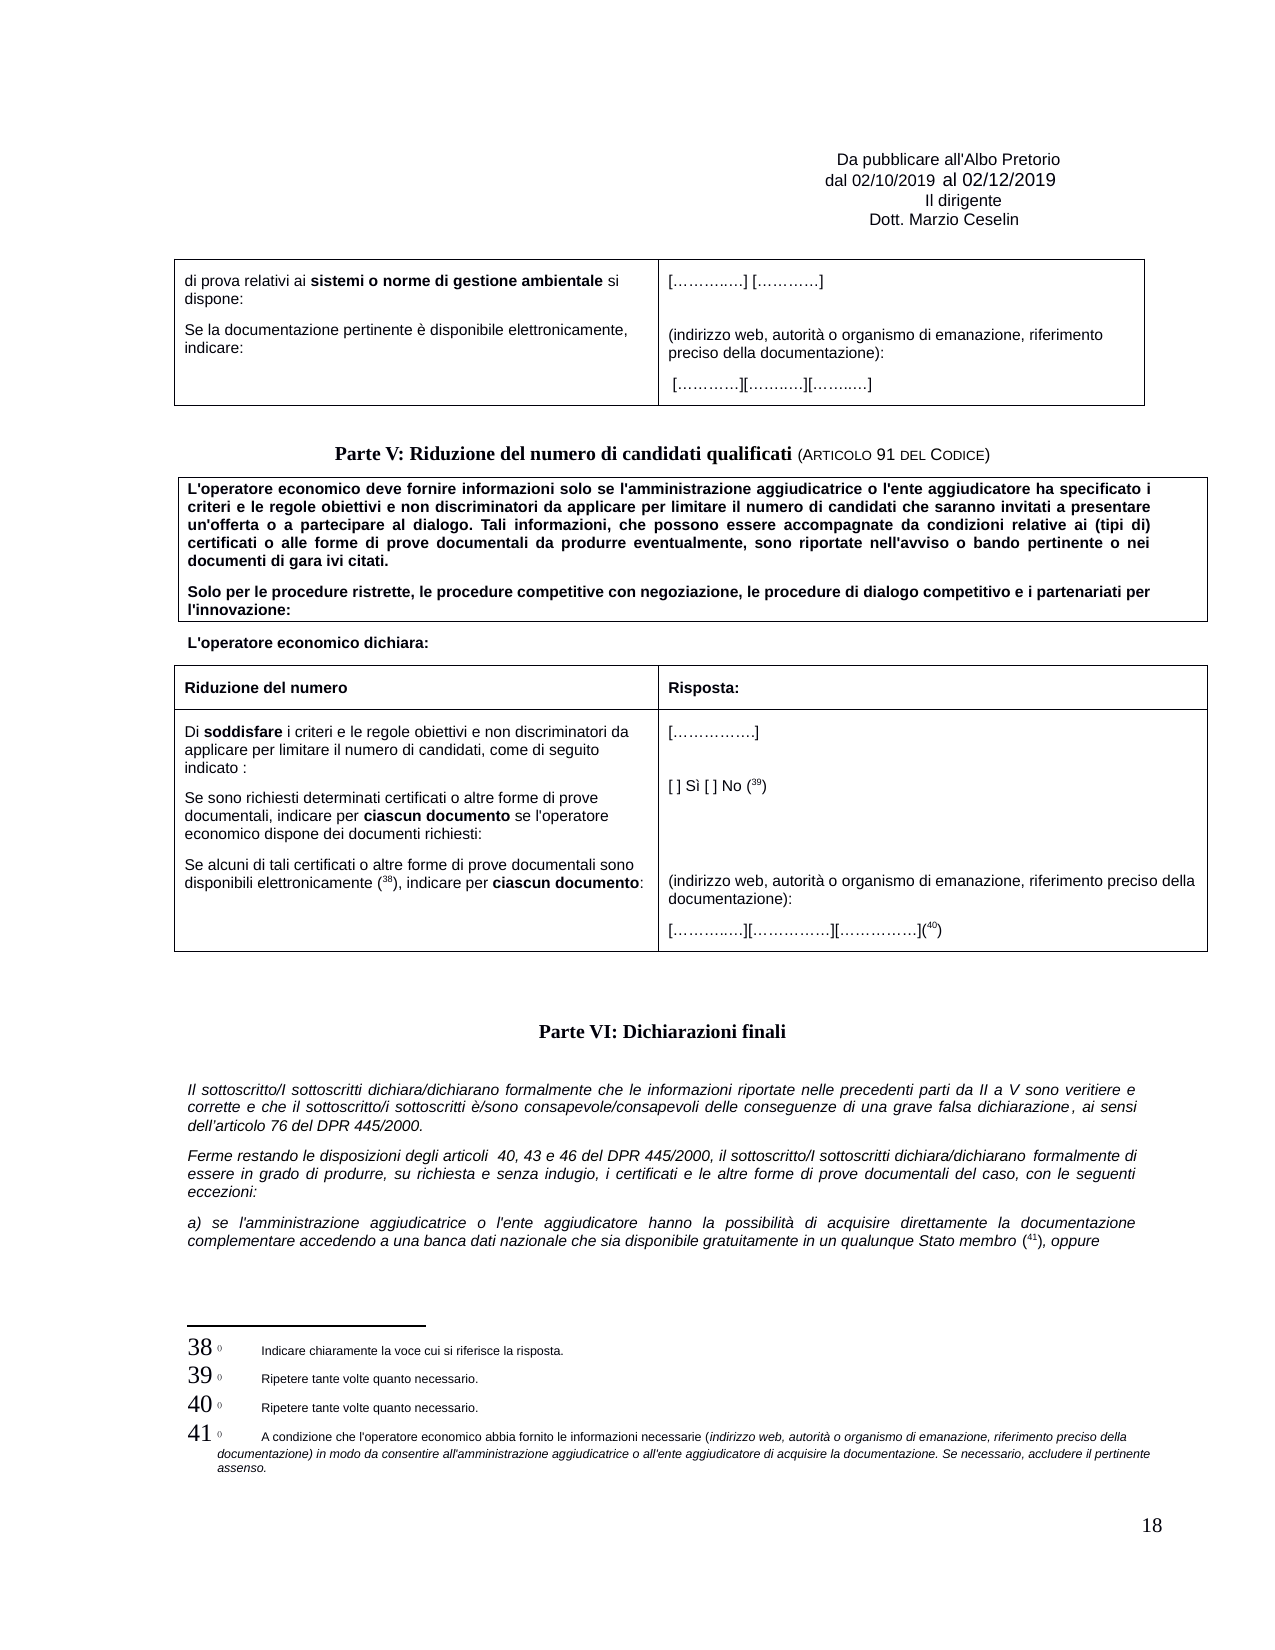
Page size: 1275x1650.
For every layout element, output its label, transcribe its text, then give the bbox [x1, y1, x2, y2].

text L'operatore economico deve fornire informazioni solo se l'amministrazione aggiudicatrice o l'ente aggiudicatore ha specificato i criteri e le regole obiettivi e non discriminatori da applicare per limitare il numero di candidati che saranno invitati a presentare un'offerta o a partecipare al dialogo. Tali informazioni, che possono essere accompagnate da condizioni relative ai (tipi di) certificati o alle forme di prove documentali da produrre eventualmente, sono riportate nell'avviso o bando pertinente o nei documenti di gara ivi citati. [179, 478, 1207, 570]
text Solo per le procedure ristrette, le procedure competitive con negoziazione, le procedure di dialogo competitivo e i partenariati per l'innovazione: [179, 579, 1207, 621]
text () A condizione che l'operatore economico abbia fornito le informazioni necessarie (indirizzo web, autorità o organismo di emanazione, riferimento preciso della documentazione) in modo da consentire all'amministrazione aggiudicatrice o all'ente aggiudicatore di acquisire la documentazione. Se necessario, accludere il pertinente assenso. [187, 1418, 1197, 1476]
table_cell [………..…] […………] (indirizzo web, autorità o organismo di emanazione, riferimento preciso della documentazione): […………][……..…][……..…] [659, 260, 1144, 405]
table_cell di prova relativi ai sistemi o norme di gestione ambientale si dispone: Se la documentazione pertinente è disponibile elettronicamente, indicare: [175, 260, 658, 405]
text Il sottoscritto/I sottoscritti dichiara/dichiarano formalmente che le informazioni riportate nelle precedenti parti da II a V sono veritiere e corrette e che il sottoscritto/i sottoscritti è/sono consapevole/consapevoli delle conseguenze di una grave falsa dichiarazione, ai sensi dell’articolo 76 del DPR 445/2000. [187, 1080, 1137, 1134]
table_cell […………….] [ ] Sì [ ] No () (indirizzo web, autorità o organismo di emanazione, riferimento preciso della documentazione): [………..…][……………][……………]() [659, 710, 1207, 951]
table_header Riduzione del numero [175, 666, 658, 709]
title Parte VI: Dichiarazioni finali [187, 1020, 1137, 1043]
table_header Risposta: [659, 666, 1207, 709]
text Parte V: Riduzione del numero di candidati qualificati (Articolo 91 del Codice) [187, 442, 1137, 464]
text L'operatore economico dichiara: [187, 634, 1137, 652]
text Ferme restando le disposizioni degli articoli 40, 43 e 46 del DPR 445/2000, il sottoscritto/I sottoscritti dichiara/dichiarano formalmente di essere in grado di produrre, su richiesta e senza indugio, i certificati e le altre forme di prove documentali del caso, con le seguenti eccezioni: [187, 1147, 1137, 1201]
table_cell Di soddisfare i criteri e le regole obiettivi e non discriminatori da applicare per limitare il numero di candidati, come di seguito indicato : Se sono richiesti determinati certificati o altre forme di prove documentali, indicare per ciascun documento se l'operatore economico dispone dei documenti richiesti: Se alcuni di tali certificati o altre forme di prove documentali sono disponibili elettronicamente (), indicare per ciascun documento: [175, 710, 658, 951]
text a) se l'amministrazione aggiudicatrice o l'ente aggiudicatore hanno la possibilità di acquisire direttamente la documentazione complementare accedendo a una banca dati nazionale che sia disponibile gratuitamente in un qualunque Stato membro (), oppure [187, 1213, 1137, 1249]
